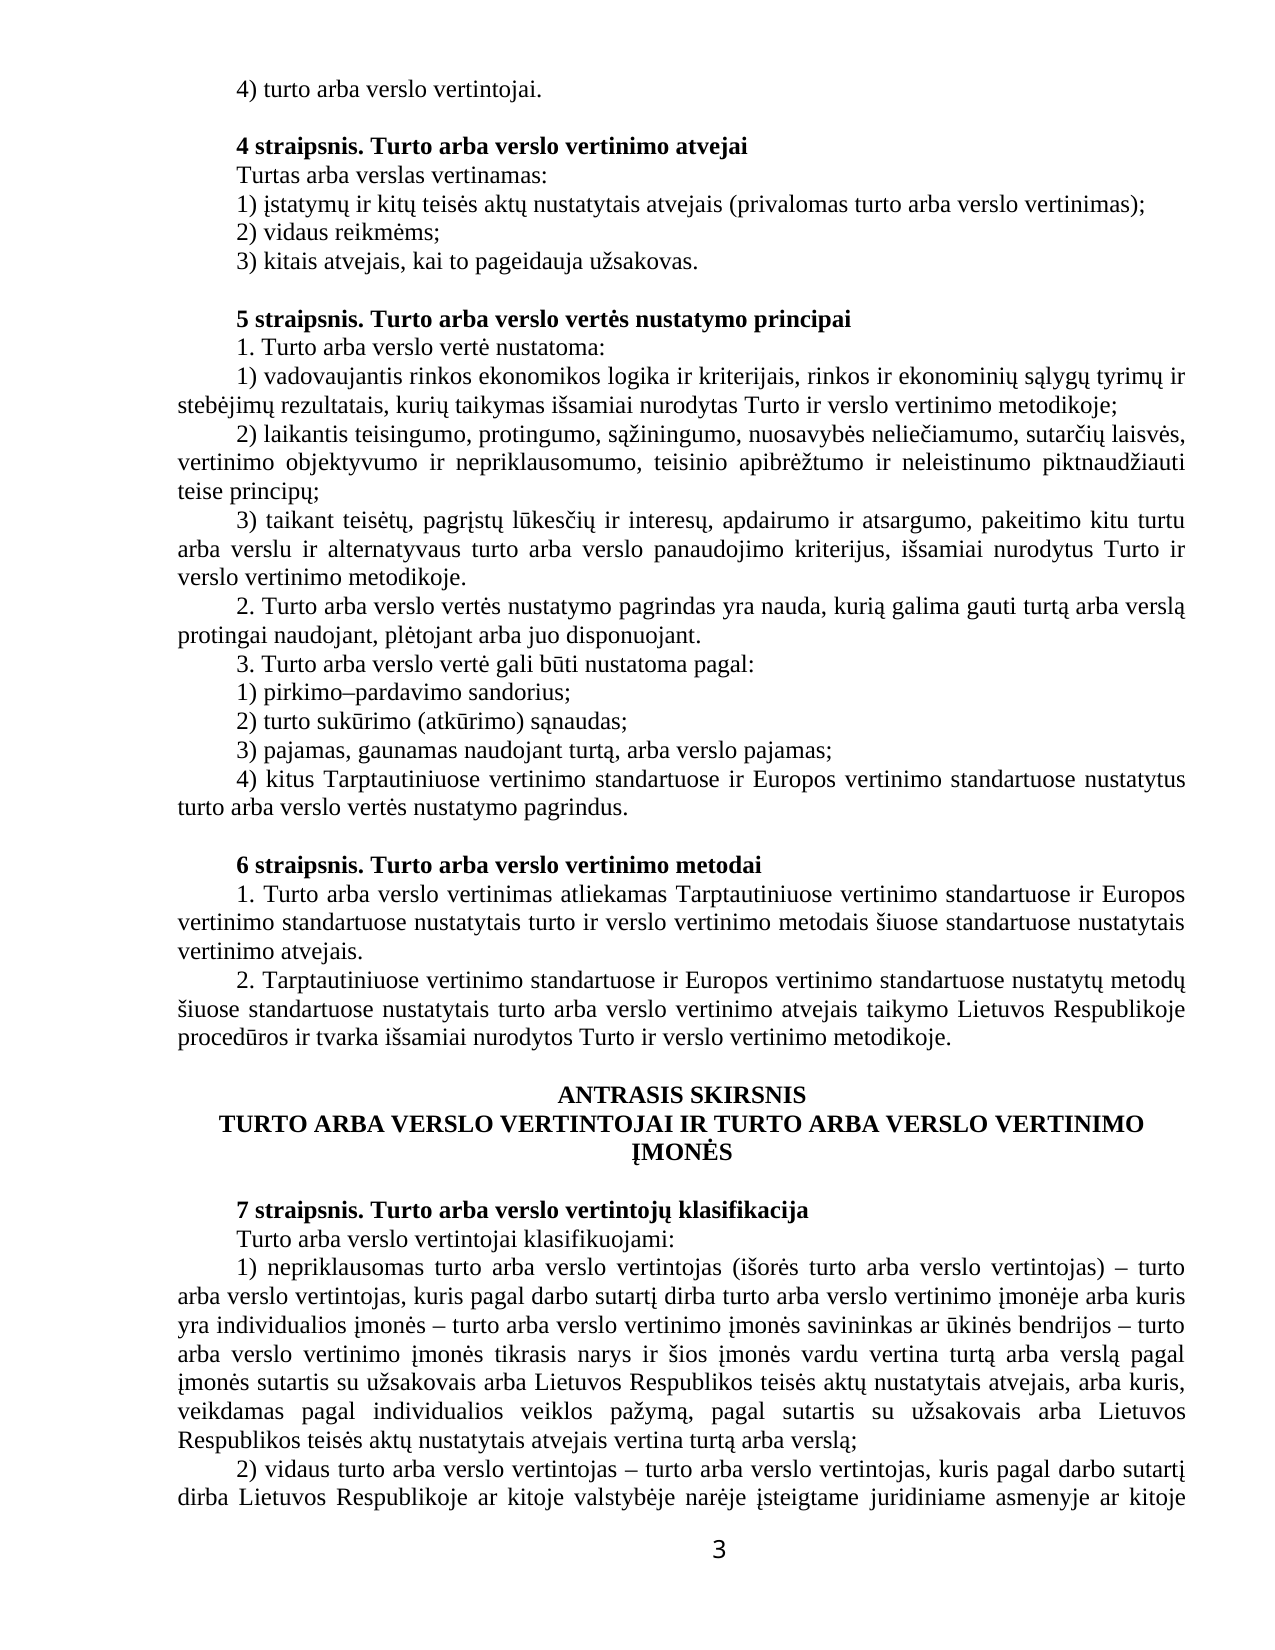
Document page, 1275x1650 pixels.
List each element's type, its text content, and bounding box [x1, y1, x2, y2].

text 4) kitus Tarptautiniuose vertinimo standartuose ir Europos vertinimo standartuose nustatytus turto arba verslo vertės nustatymo pagrindus. [177, 764, 1186, 821]
text 2. Turto arba verslo vertės nustatymo pagrindas yra nauda, kurią galima gauti turtą arba verslą protingai naudojant, plėtojant arba juo disponuojant. [177, 591, 1186, 649]
text 4 straipsnis. Turto arba verslo vertinimo atvejai [177, 131, 1186, 160]
text 3. Turto arba verslo vertė gali būti nustatoma pagal: [177, 649, 1186, 677]
text 1. Turto arba verslo vertinimas atliekamas Tarptautiniuose vertinimo standartuose ir Europos vertinimo standartuose nustatytais turto ir verslo vertinimo metodais šiuose standartuose nustatytais vertinimo atvejais. [177, 879, 1186, 965]
text Antrasis skirsnis [177, 1080, 1186, 1109]
text 2) laikantis teisingumo, protingumo, sąžiningumo, nuosavybės neliečiamumo, sutarčių laisvės, vertinimo objektyvumo ir nepriklausomumo, teisinio apibrėžtumo ir neleistinumo piktnaudžiauti teise principų; [177, 419, 1186, 505]
text Turto ARBA VERSLO vertintojai ir turtO ARBA VERSLO vertinIMO įmonės [177, 1109, 1186, 1166]
text 1. Turto arba verslo vertė nustatoma: [177, 332, 1186, 361]
text 3) pajamas, gaunamas naudojant turtą, arba verslo pajamas; [177, 735, 1186, 764]
text 2) turto sukūrimo (atkūrimo) sąnaudas; [177, 706, 1186, 735]
text 3) taikant teisėtų, pagrįstų lūkesčių ir interesų, apdairumo ir atsargumo, pakeitimo kitu turtu arba verslu ir alternatyvaus turto arba verslo panaudojimo kriterijus, išsamiai nurodytus Turto ir verslo vertinimo metodikoje. [177, 505, 1186, 591]
text 1) pirkimo–pardavimo sandorius; [177, 677, 1186, 706]
text 5 straipsnis. Turto arba verslo vertės nustatymo principai [177, 304, 1186, 332]
text 2) vidaus reikmėms; [177, 217, 1186, 246]
text 1) vadovaujantis rinkos ekonomikos logika ir kriterijais, rinkos ir ekonominių sąlygų tyrimų ir stebėjimų rezultatais, kurių taikymas išsamiai nurodytas Turto ir verslo vertinimo metodikoje; [177, 361, 1186, 419]
text Turto arba verslo vertintojai klasifikuojami: [177, 1224, 1186, 1252]
text Turtas arba verslas vertinamas: [177, 160, 1186, 189]
text 3) kitais atvejais, kai to pageidauja užsakovas. [177, 246, 1186, 275]
text 2) vidaus turto arba verslo vertintojas – turto arba verslo vertintojas, kuris pagal darbo sutartį dirba Lietuvos Respublikoje ar kitoje valstybėje narėje įsteigtame juridiniame asmenyje ar kitoje [177, 1454, 1186, 1511]
text 1) nepriklausomas turto arba verslo vertintojas (išorės turto arba verslo vertintojas) – turto arba verslo vertintojas, kuris pagal darbo sutartį dirba turto arba verslo vertinimo įmonėje arba kuris yra individualios įmonės – turto arba verslo vertinimo įmonės savininkas ar ūkinės bendrijos – turto arba verslo vertinimo įmonės tikrasis narys ir šios įmonės vardu vertina turtą arba verslą pagal įmonės sutartis su užsakovais arba Lietuvos Respublikos teisės aktų nustatytais atvejais, arba kuris, veikdamas pagal individualios veiklos pažymą, pagal sutartis su užsakovais arba Lietuvos Respublikos teisės aktų nustatytais atvejais vertina turtą arba verslą; [177, 1252, 1186, 1454]
text 2. Tarptautiniuose vertinimo standartuose ir Europos vertinimo standartuose nustatytų metodų šiuose standartuose nustatytais turto arba verslo vertinimo atvejais taikymo Lietuvos Respublikoje procedūros ir tvarka išsamiai nurodytos Turto ir verslo vertinimo metodikoje. [177, 965, 1186, 1051]
text 4) turto arba verslo vertintojai. [177, 74, 1186, 102]
text 1) įstatymų ir kitų teisės aktų nustatytais atvejais (privalomas turto arba verslo vertinimas); [177, 189, 1186, 217]
text 6 straipsnis. Turto arba verslo vertinimo metodai [177, 850, 1186, 879]
text 7 straipsnis. Turto arba verslo vertintojų klasifikacija [177, 1195, 1186, 1224]
